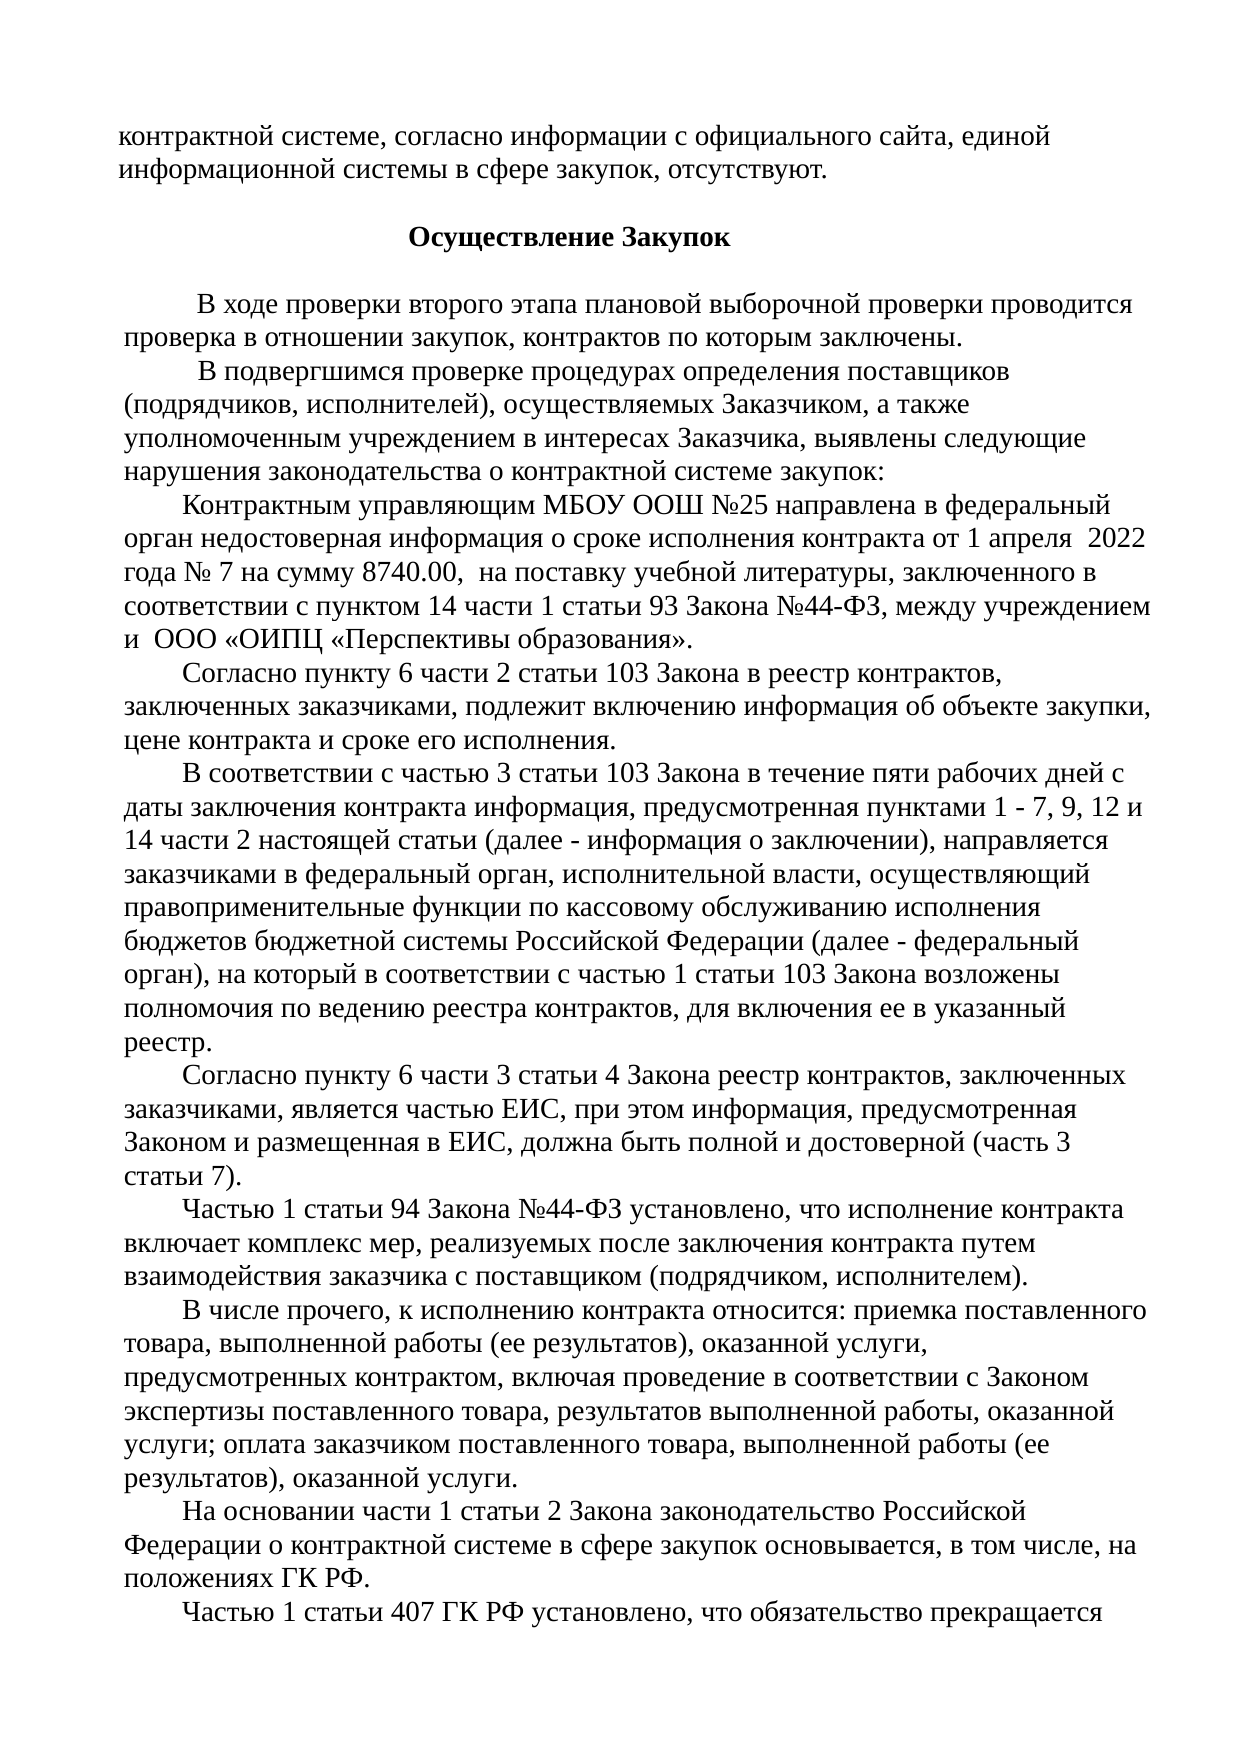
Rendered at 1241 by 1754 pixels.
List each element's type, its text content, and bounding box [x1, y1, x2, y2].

text контрактной системе, согласно информации с официального сайта, единой информационной системы в сфере закупок, отсутствуют. [118, 118, 1122, 185]
table_header [1164, 219, 1180, 1627]
table_header [1198, 219, 1240, 1627]
table_header Осуществление Закупок В ходе проверки второго этапа плановой выборочной проверки проводится проверка в отношении закупок, контрактов по которым заключены. В подвергшимся проверке процедурах определения поставщиков (подрядчиков, исполнителей), осуществляемых Заказчиком, а также уполномоченным учреждением в интересах Заказчика, выявлены следующие нарушения законодательства о контрактной системе закупок: Контрактным управляющим МБОУ ООШ №25 направлена в федеральный орган недостоверная информация о сроке исполнения контракта от 1 апреля 2022 года № 7 на сумму 8740.00, на поставку учебной литературы, заключенного в соответствии с пунктом 14 части 1 статьи 93 Закона №44-ФЗ, между учреждением и ООО «ОИПЦ «Перспективы образования». Согласно пункту 6 части 2 статьи 103 Закона в реестр контрактов, заключенных заказчиками, подлежит включению информация об объекте закупки, цене контракта и сроке его исполнения. В соответствии с частью 3 статьи 103 Закона в течение пяти рабочих дней с даты заключения контракта информация, предусмотренная пунктами 1 - 7, 9, 12 и 14 части 2 настоящей статьи (далее - информация о заключении), направляется заказчиками в федеральный орган, исполнительной власти, осуществляющий правоприменительные функции по кассовому обслуживанию исполнения бюджетов бюджетной системы Российской Федерации (далее - федеральный орган), на который в соответствии с частью 1 статьи 103 Закона возложены полномочия по ведению реестра контрактов, для включения ее в указанный реестр. Согласно пункту 6 части 3 статьи 4 Закона реестр контрактов, заключенных заказчиками, является частью ЕИС, при этом информация, предусмотренная Законом и размещенная в ЕИС, должна быть полной и достоверной (часть 3 статьи 7). Частью 1 статьи 94 Закона №44-ФЗ установлено, что исполнение контракта включает комплекс мер, реализуемых после заключения контракта путем взаимодействия заказчика с поставщиком (подрядчиком, исполнителем). В числе прочего, к исполнению контракта относится: приемка поставленного товара, выполненной работы (ее результатов), оказанной услуги, предусмотренных контрактом, включая проведение в соответствии с Законом экспертизы поставленного товара, результатов выполненной работы, оказанной услуги; оплата заказчиком поставленного товара, выполненной работы (ее результатов), оказанной услуги. На основании части 1 статьи 2 Закона законодательство Российской Федерации о контрактной системе в сфере закупок основывается, в том числе, на положениях ГК РФ. Частью 1 статьи 407 ГК РФ установлено, что обязательство прекращается [124, 219, 1155, 1627]
table_header [118, 219, 124, 1627]
table_header [1180, 219, 1198, 1627]
table_header [1155, 219, 1164, 1627]
